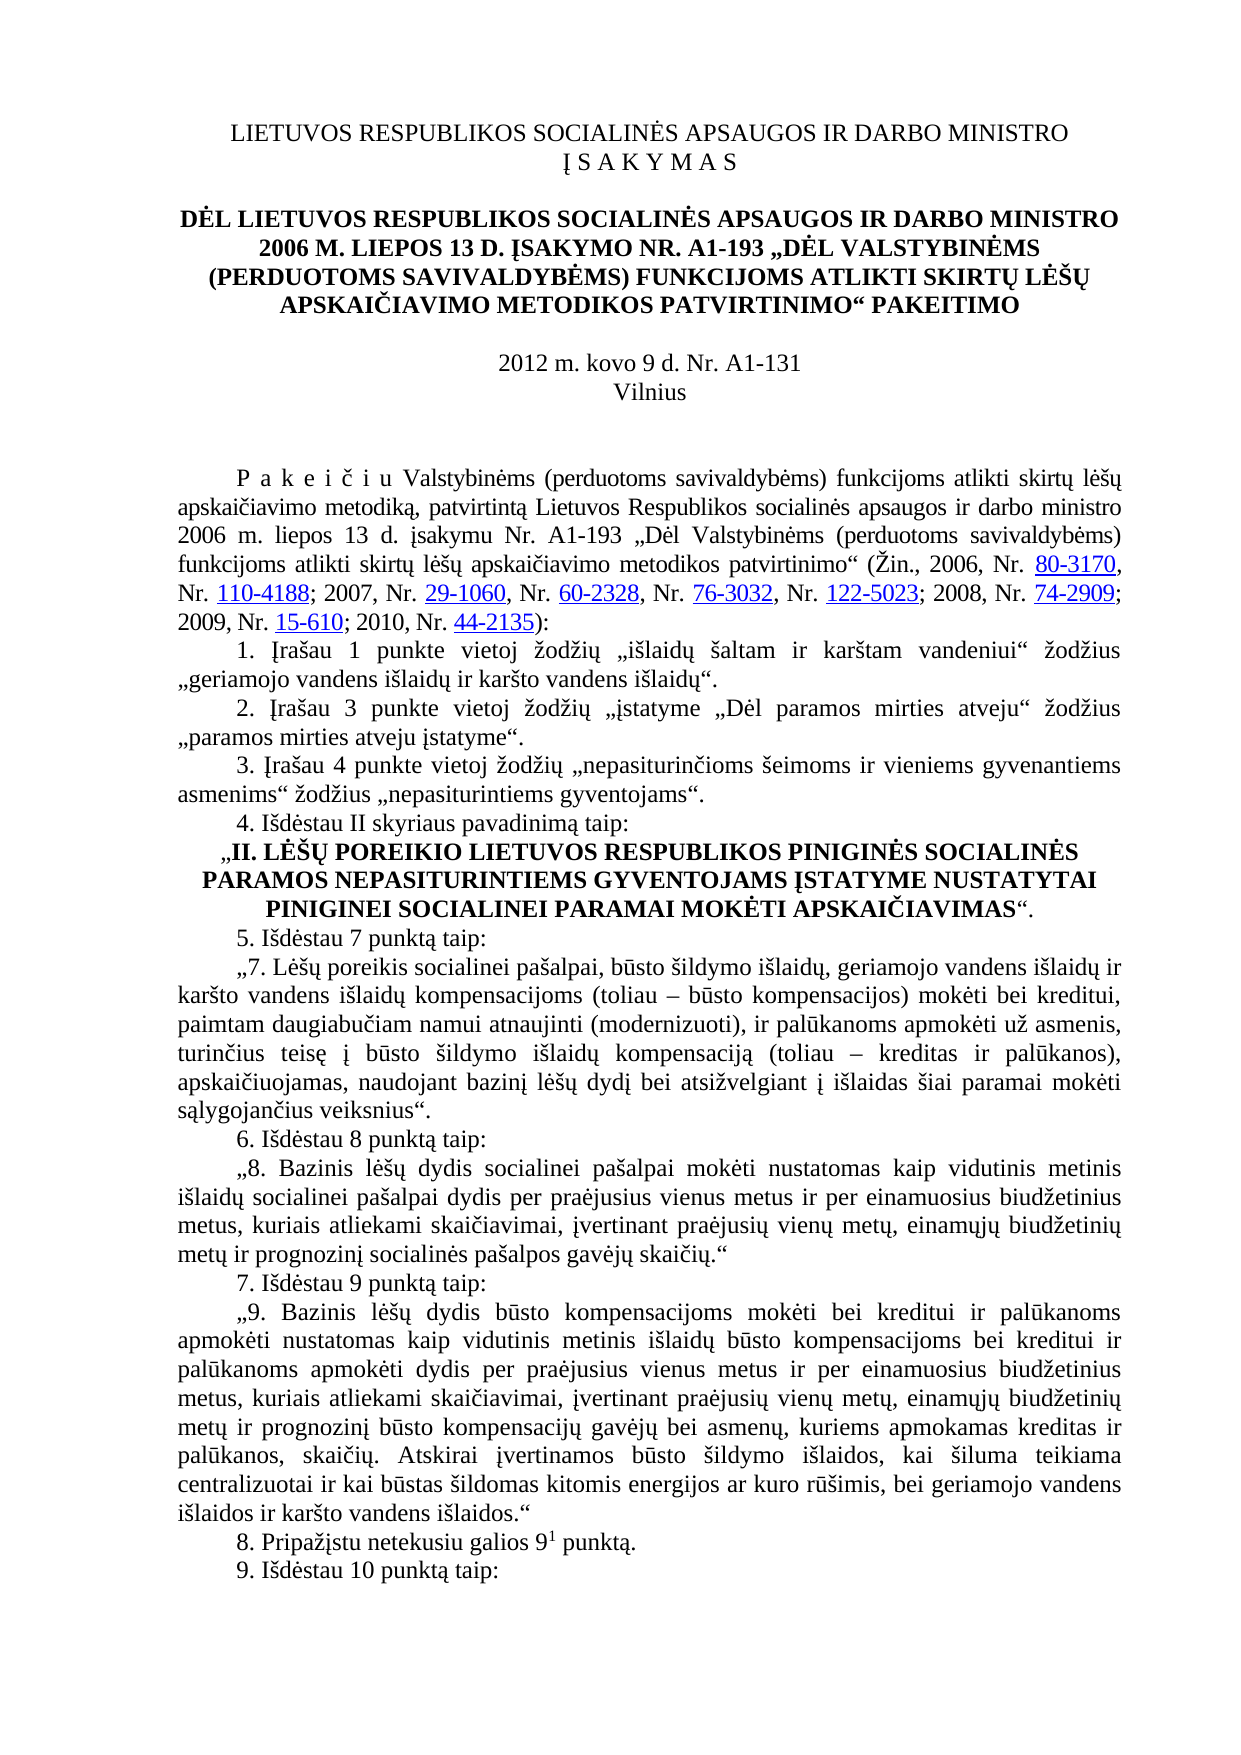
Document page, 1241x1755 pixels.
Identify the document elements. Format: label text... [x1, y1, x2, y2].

text 4. Išdėstau II skyriaus pavadinimą taip: [177, 808, 1122, 837]
text Į S A K Y M A S [177, 147, 1122, 176]
text 2. Įrašau 3 punkte vietoj žodžių „įstatyme „Dėl paramos mirties atveju“ žodžius „paramos mirties atveju įstatyme“. [177, 693, 1122, 751]
text 1. Įrašau 1 punkte vietoj žodžių „išlaidų šaltam ir karštam vandeniui“ žodžius „geriamojo vandens išlaidų ir karšto vandens išlaidų“. [177, 636, 1122, 693]
text „8. Bazinis lėšų dydis socialinei pašalpai mokėti nustatomas kaip vidutinis metinis išlaidų socialinei pašalpai dydis per praėjusius vienus metus ir per einamuosius biudžetinius metus, kuriais atliekami skaičiavimai, įvertinant praėjusių vienų metų, einamųjų biudžetinių metų ir prognozinį socialinės pašalpos gavėjų skaičių.“ [177, 1153, 1122, 1268]
text 7. Išdėstau 9 punktą taip: [177, 1268, 1122, 1297]
text 5. Išdėstau 7 punktą taip: [177, 923, 1122, 952]
text „7. Lėšų poreikis socialinei pašalpai, būsto šildymo išlaidų, geriamojo vandens išlaidų ir karšto vandens išlaidų kompensacijoms (toliau – būsto kompensacijos) mokėti bei kreditui, paimtam daugiabučiam namui atnaujinti (modernizuoti), ir palūkanoms apmokėti už asmenis, turinčius teisę į būsto šildymo išlaidų kompensaciją (toliau – kreditas ir palūkanos), apskaičiuojamas, naudojant bazinį lėšų dydį bei atsižvelgiant į išlaidas šiai paramai mokėti sąlygojančius veiksnius“. [177, 952, 1122, 1124]
text DĖL lietuvos respublikos socialinės apsaugos ir darbo ministro 2006 m. liepos 13 d. įsakymo Nr. A1-193 „dėl valstybinėms (perduotoms savivaldybėms) funkcijoms atlikti skirtų lėšų apskaičiavimo metodikos patvirtinimo“ pakeitimo [177, 204, 1122, 319]
text „II. LĖŠŲ POREIKIO LIETUVOS RESPUBLIKOS PINIGINĖS SOCIALINĖS PARAMOS NEPASITURINTIEMS GYVENTOJAMS ĮSTATYME NUSTATYTAI PINIGINEI SOCIALINEI PARAMAI MOKĖTI APSKAIČIAVIMAS“. [177, 837, 1122, 923]
text „9. Bazinis lėšų dydis būsto kompensacijoms mokėti bei kreditui ir palūkanoms apmokėti nustatomas kaip vidutinis metinis išlaidų būsto kompensacijoms bei kreditui ir palūkanoms apmokėti dydis per praėjusius vienus metus ir per einamuosius biudžetinius metus, kuriais atliekami skaičiavimai, įvertinant praėjusių vienų metų, einamųjų biudžetinių metų ir prognozinį būsto kompensacijų gavėjų bei asmenų, kuriems apmokamas kreditas ir palūkanos, skaičių. Atskirai įvertinamos būsto šildymo išlaidos, kai šiluma teikiama centralizuotai ir kai būstas šildomas kitomis energijos ar kuro rūšimis, bei geriamojo vandens išlaidos ir karšto vandens išlaidos.“ [177, 1297, 1122, 1527]
text 8. Pripažįstu netekusiu galios 91 punktą. [177, 1527, 1122, 1556]
text 3. Įrašau 4 punkte vietoj žodžių „nepasiturinčioms šeimoms ir vieniems gyvenantiems asmenims“ žodžius „nepasiturintiems gyventojams“. [177, 751, 1122, 808]
text LIETUVOS RESPUBLIKOS SOCIALINĖS APSAUGOS IR DARBO MINISTRO [177, 118, 1122, 147]
text 9. Išdėstau 10 punktą taip: [177, 1556, 1122, 1584]
text Vilnius [177, 377, 1122, 406]
text 2012 m. kovo 9 d. Nr. A1-131 [177, 348, 1122, 377]
text 6. Išdėstau 8 punktą taip: [177, 1124, 1122, 1153]
text P a k e i č i u Valstybinėms (perduotoms savivaldybėms) funkcijoms atlikti skirtų lėšų apskaičiavimo metodiką, patvirtintą Lietuvos Respublikos socialinės apsaugos ir darbo ministro 2006 m. liepos 13 d. įsakymu Nr. A1-193 „Dėl Valstybinėms (perduotoms savivaldybėms) funkcijoms atlikti skirtų lėšų apskaičiavimo metodikos patvirtinimo“ (Žin., 2006, Nr. 80-3170, Nr. 110-4188; 2007, Nr. 29-1060, Nr. 60-2328, Nr. 76-3032, Nr. 122-5023; 2008, Nr. 74-2909; 2009, Nr. 15-610; 2010, Nr. 44-2135): [177, 463, 1122, 636]
